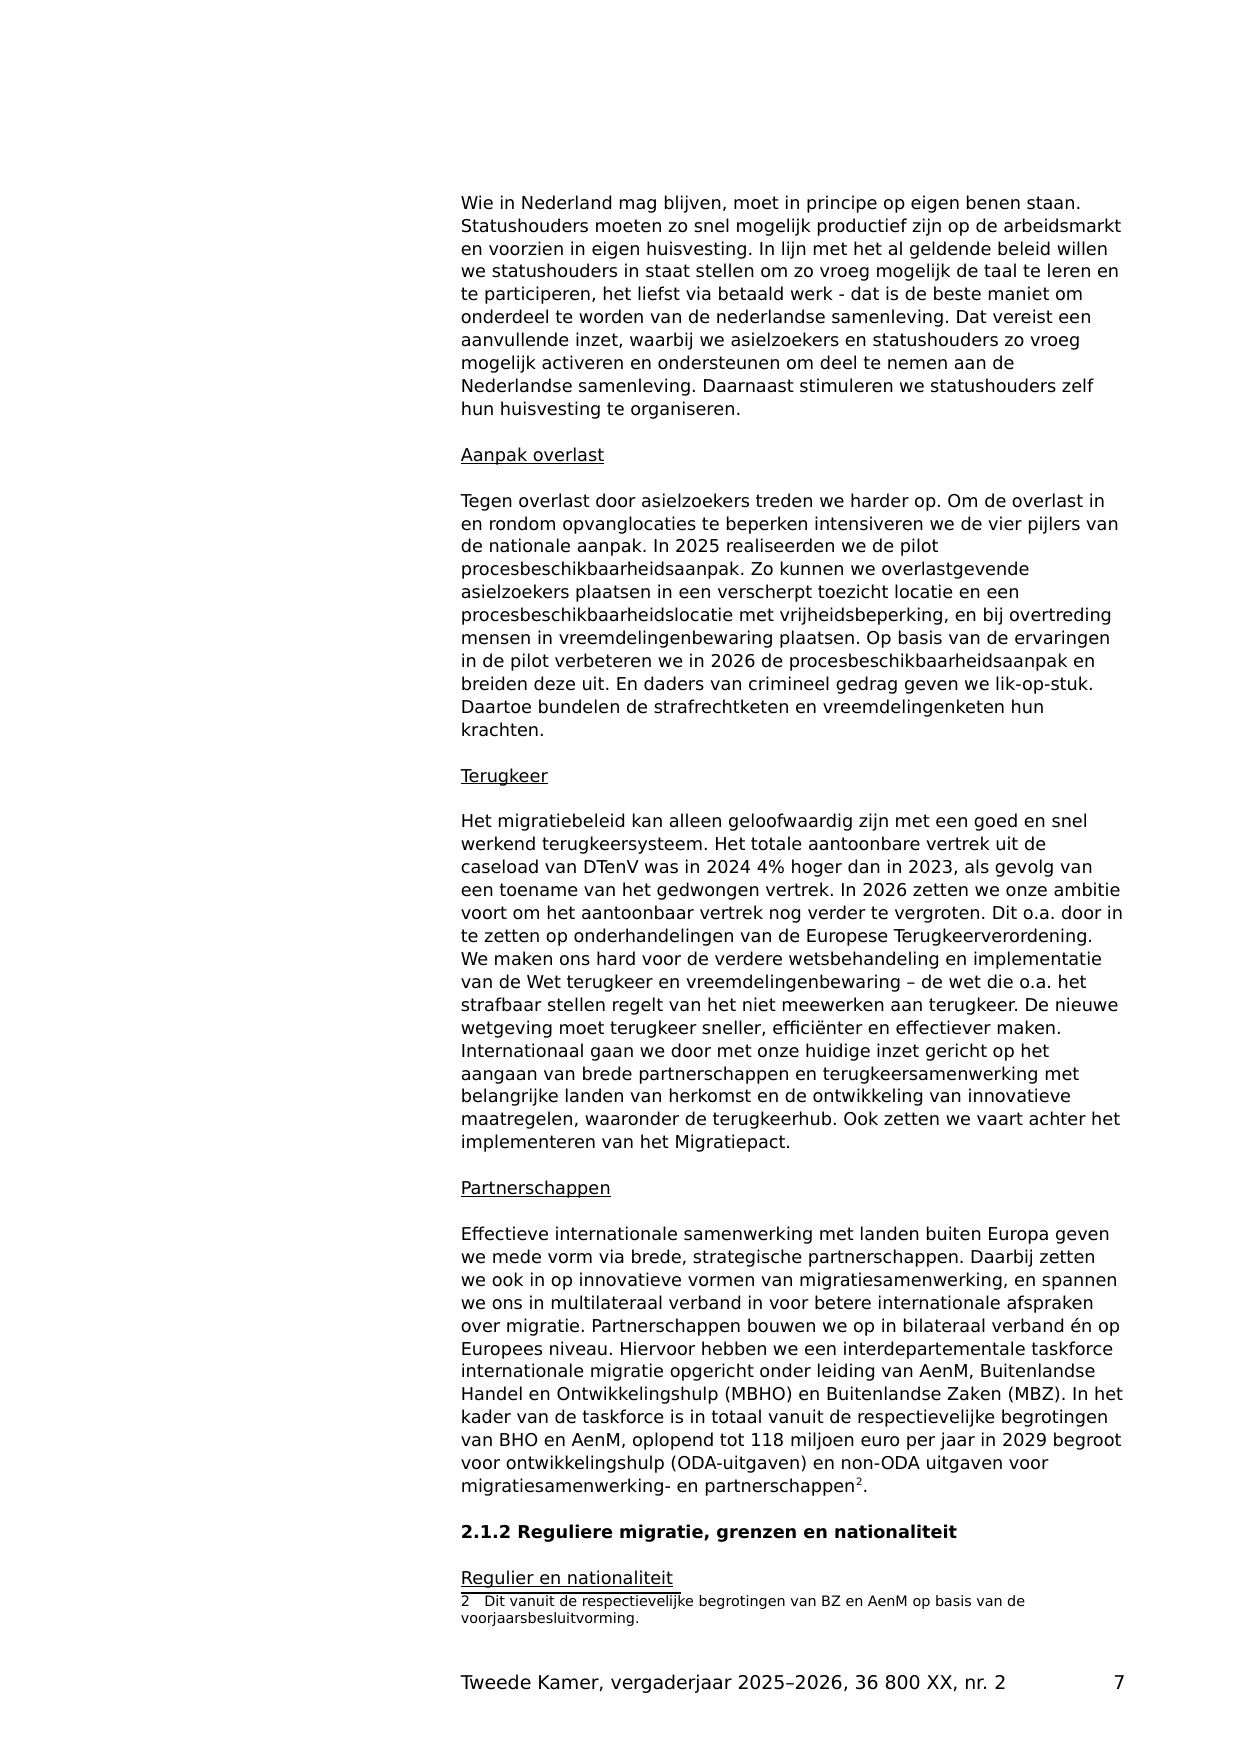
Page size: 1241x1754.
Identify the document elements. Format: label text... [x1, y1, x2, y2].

text Het migratiebeleid kan alleen geloofwaardig zijn met een goed en snel werkend terugkeersysteem. Het totale aantoonbare vertrek uit de caseload van DTenV was in 2024 4% hoger dan in 2023, als gevolg van een toename van het gedwongen vertrek. In 2026 zetten we onze ambitie voort om het aantoonbaar vertrek nog verder te vergroten. Dit o.a. door in te zetten op onderhandelingen van de Europese Terugkeerverordening. We maken ons hard voor de verdere wetsbehandeling en implementatie van de Wet terugkeer en vreemdelingenbewaring – de wet die o.a. het strafbaar stellen regelt van het niet meewerken aan terugkeer. De nieuwe wetgeving moet terugkeer sneller, efficiënter en effectiever maken. Internationaal gaan we door met onze huidige inzet gericht op het aangaan van brede partnerschappen en terugkeersamenwerking met belangrijke landen van herkomst en de ontwikkeling van innovatieve maatregelen, waaronder de terugkeerhub. Ook zetten we vaart achter het implementeren van het Migratiepact. [461, 809, 1125, 1153]
text Partnerschappen [461, 1176, 1125, 1199]
text Terugkeer [461, 764, 1125, 787]
text 2.1.2 Reguliere migratie, grenzen en nationaliteit [461, 1520, 1125, 1543]
text __Dit vanuit de respectievelijke begrotingen van BZ en AenM op basis van de voorjaarsbesluitvorming. [461, 1593, 1125, 1627]
text Aanpak overlast [461, 443, 1125, 466]
text Tegen overlast door asielzoekers treden we harder op. Om de overlast in en rondom opvanglocaties te beperken intensiveren we de vier pijlers van de nationale aanpak. In 2025 realiseerden we de pilot procesbeschikbaarheidsaanpak. Zo kunnen we overlastgevende asielzoekers plaatsen in een verscherpt toezicht locatie en een procesbeschikbaarheidslocatie met vrijheidsbeperking, en bij overtreding mensen in vreemdelingenbewaring plaatsen. Op basis van de ervaringen in de pilot verbeteren we in 2026 de procesbeschikbaarheidsaanpak en breiden deze uit. En daders van crimineel gedrag geven we lik-op-stuk. Daartoe bundelen de strafrechtketen en vreemdelingenketen hun krachten. [461, 489, 1125, 741]
text Effectieve internationale samenwerking met landen buiten Europa geven we mede vorm via brede, strategische partnerschappen. Daarbij zetten we ook in op innovatieve vormen van migratiesamenwerking, en spannen we ons in multilateraal verband in voor betere internationale afspraken over migratie. Partnerschappen bouwen we op in bilateraal verband én op Europees niveau. Hiervoor hebben we een interdepartementale taskforce internationale migratie opgericht onder leiding van AenM, Buitenlandse Handel en Ontwikkelingshulp (MBHO) en Buitenlandse Zaken (MBZ). In het kader van de taskforce is in totaal vanuit de respectievelijke begrotingen van BHO en AenM, oplopend tot 118 miljoen euro per jaar in 2029 begroot voor ontwikkelingshulp (ODA-uitgaven) en non-ODA uitgaven voor migratiesamenwerking- en partnerschappen. [461, 1222, 1125, 1497]
text Regulier en nationaliteit [461, 1566, 1125, 1589]
text Wie in Nederland mag blijven, moet in principe op eigen benen staan. Statushouders moeten zo snel mogelijk productief zijn op de arbeidsmarkt en voorzien in eigen huisvesting. In lijn met het al geldende beleid willen we statushouders in staat stellen om zo vroeg mogelijk de taal te leren en te participeren, het liefst via betaald werk - dat is de beste maniet om onderdeel te worden van de nederlandse samenleving. Dat vereist een aanvullende inzet, waarbij we asielzoekers en statushouders zo vroeg mogelijk activeren en ondersteunen om deel te nemen aan de Nederlandse samenleving. Daarnaast stimuleren we statushouders zelf hun huisvesting te organiseren. [461, 191, 1125, 420]
